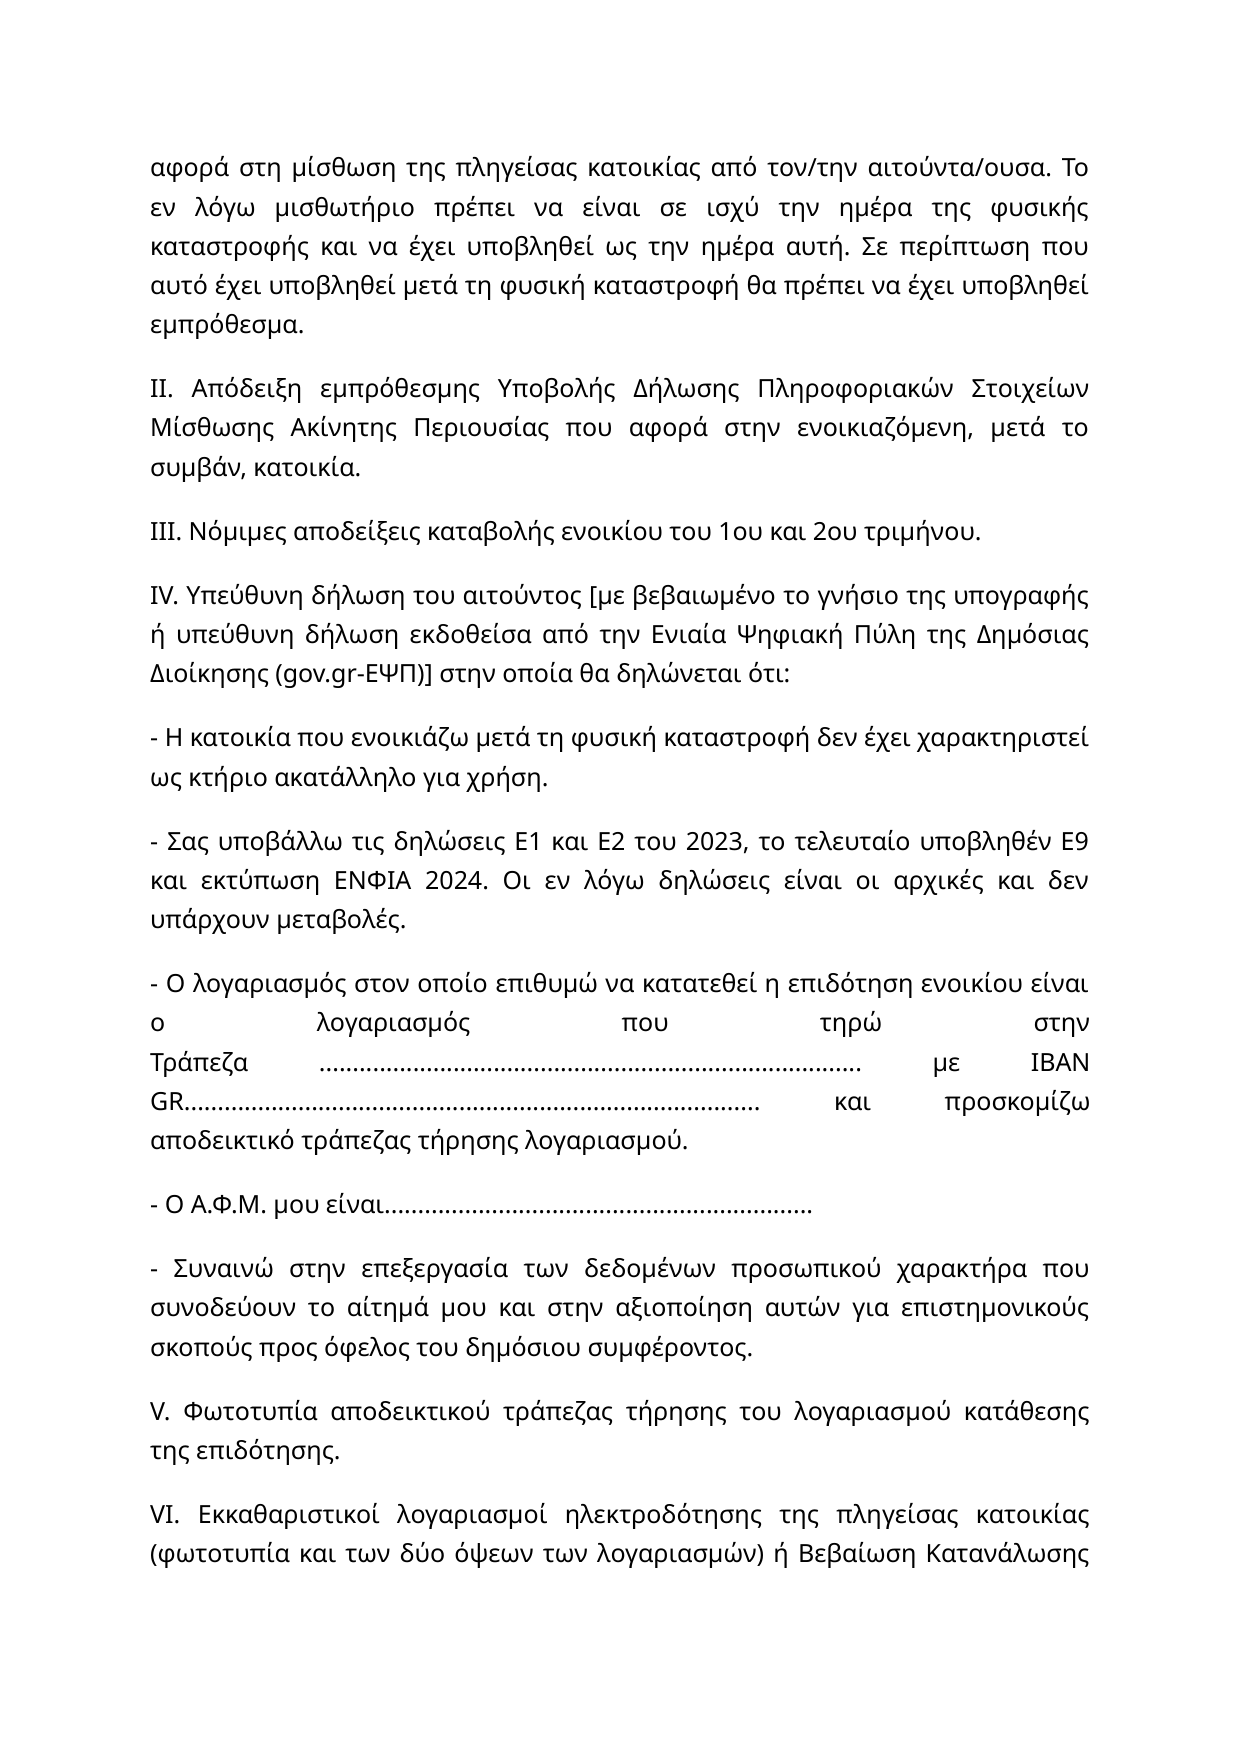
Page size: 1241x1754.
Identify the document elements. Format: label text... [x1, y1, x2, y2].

text αφορά στη μίσθωση της πληγείσας κατοικίας από τον/την αιτούντα/ουσα. Το εν λόγω μισθωτήριο πρέπει να είναι σε ισχύ την ημέρα της φυσικής καταστροφής και να έχει υποβληθεί ως την ημέρα αυτή. Σε περίπτωση που αυτό έχει υποβληθεί μετά τη φυσική καταστροφή θα πρέπει να έχει υποβληθεί εμπρόθεσμα. [150, 150, 1090, 341]
text V. Φωτοτυπία αποδεικτικού τράπεζας τήρησης του λογαριασμού κατάθεσης της επιδότησης. [150, 1393, 1090, 1467]
text - Η κατοικία που ενοικιάζω μετά τη φυσική καταστροφή δεν έχει χαρακτηριστεί ως κτήριο ακατάλληλο για χρήση. [150, 720, 1090, 793]
text - Σας υποβάλλω τις δηλώσεις Ε1 και Ε2 του 2023, το τελευταίο υποβληθέν Ε9 και εκτύπωση ΕΝΦΙΑ 2024. Οι εν λόγω δηλώσεις είναι οι αρχικές και δεν υπάρχουν μεταβολές. [150, 823, 1090, 936]
text - Ο λογαριασμός στον οποίο επιθυμώ να κατατεθεί η επιδότηση ενοικίου είναι ο λογαριασμός που τηρώ στην Τράπεζα ................................................................................. με IBAN GR...................................................................................... και προσκομίζω αποδεικτικό τράπεζας τήρησης λογαριασμού. [150, 966, 1090, 1157]
text IV. Υπεύθυνη δήλωση του αιτούντος [με βεβαιωμένο το γνήσιο της υπογραφής ή υπεύθυνη δήλωση εκδοθείσα από την Ενιαία Ψηφιακή Πύλη της Δημόσιας Διοίκησης (gov.gr-ΕΨΠ)] στην οποία θα δηλώνεται ότι: [150, 577, 1090, 690]
text II. Απόδειξη εμπρόθεσμης Υποβολής Δήλωσης Πληροφοριακών Στοιχείων Μίσθωσης Ακίνητης Περιουσίας που αφορά στην ενοικιαζόμενη, μετά το συμβάν, κατοικία. [150, 371, 1090, 483]
text VI. Εκκαθαριστικοί λογαριασμοί ηλεκτροδότησης της πληγείσας κατοικίας (φωτοτυπία και των δύο όψεων των λογαριασμών) ή Βεβαίωση Κατανάλωσης [150, 1497, 1090, 1570]
text - Συναινώ στην επεξεργασία των δεδομένων προσωπικού χαρακτήρα που συνοδεύουν το αίτημά μου και στην αξιοποίηση αυτών για επιστημονικούς σκοπούς προς όφελος του δημόσιου συμφέροντος. [150, 1251, 1090, 1363]
text - Ο Α.Φ.Μ. μου είναι................................................................ [150, 1187, 1090, 1221]
text III. Νόμιμες αποδείξεις καταβολής ενοικίου του 1ου και 2ου τριμήνου. [150, 513, 1090, 547]
